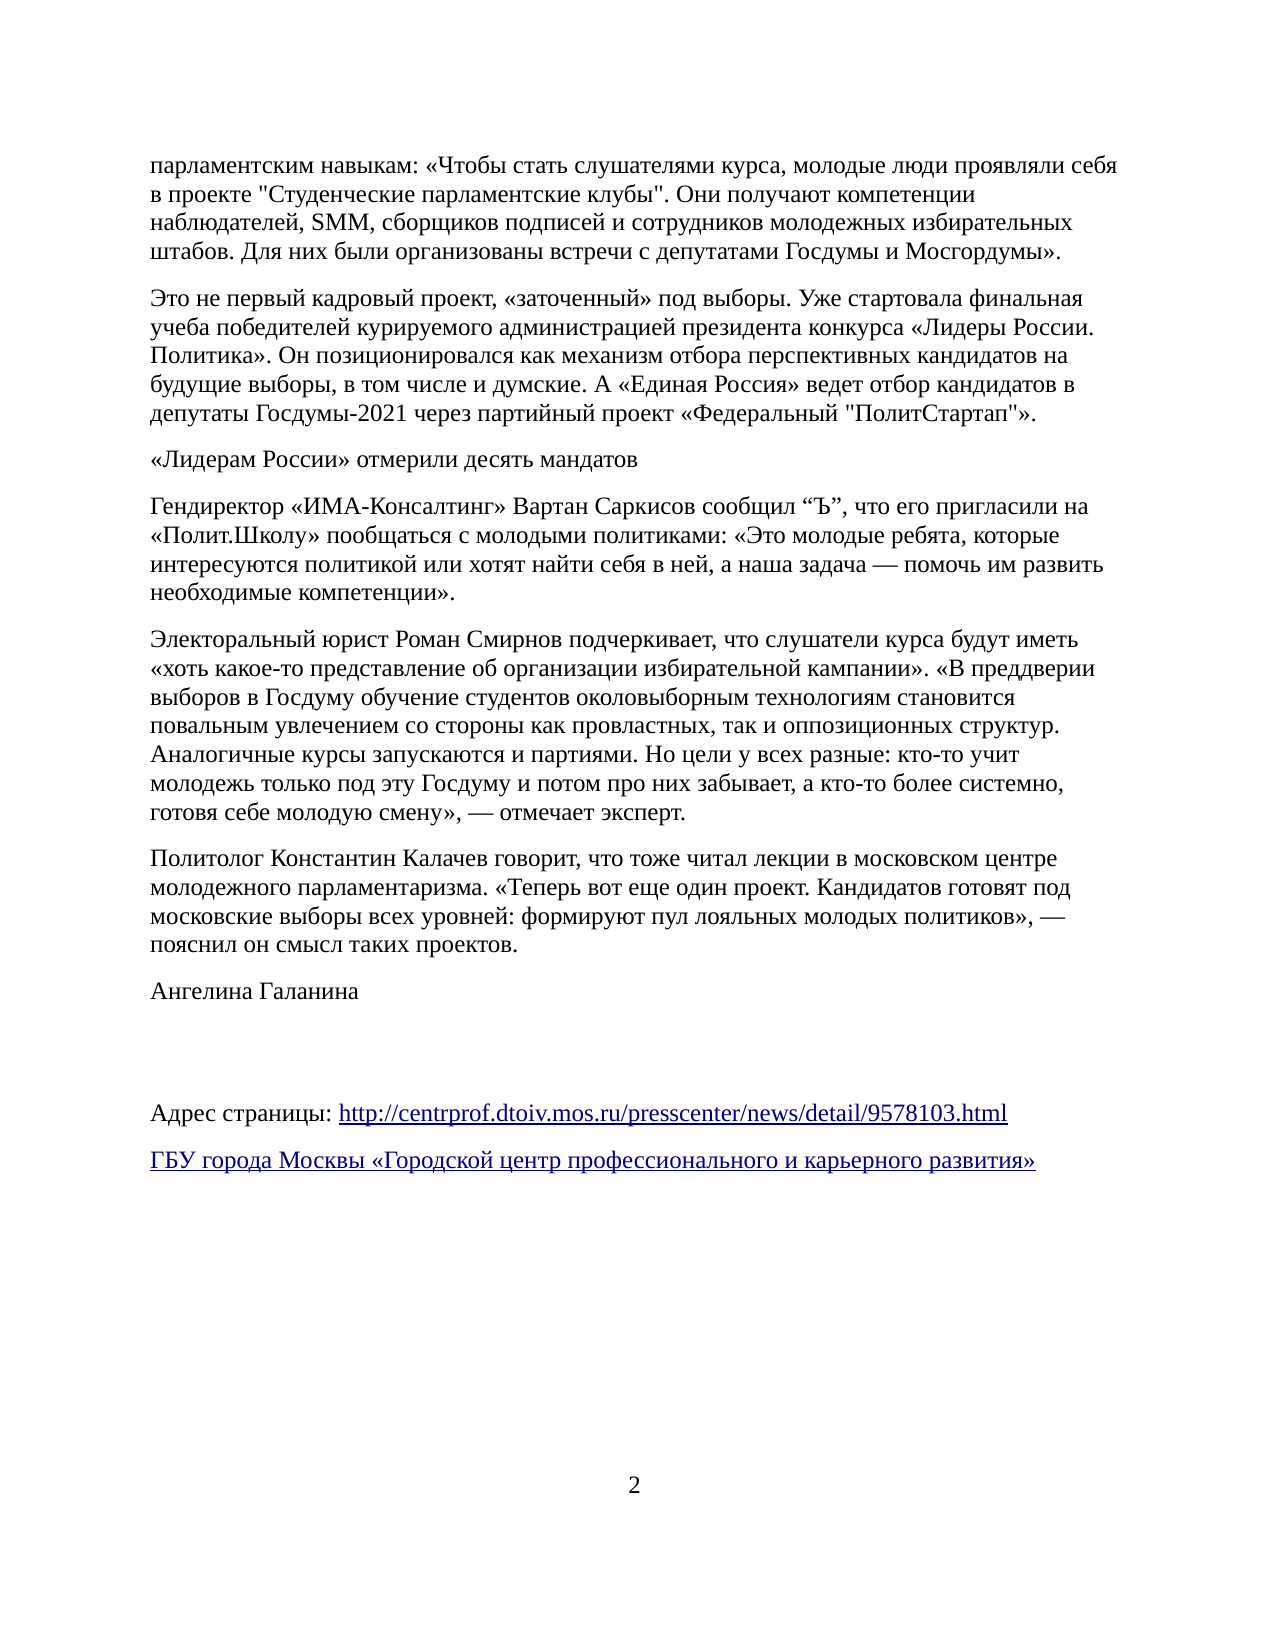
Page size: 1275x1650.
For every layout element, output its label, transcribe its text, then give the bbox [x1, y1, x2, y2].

text Гендиректор «ИМА-Консалтинг» Вартан Саркисов сообщил “Ъ”, что его пригласили на «Полит.Школу» пообщаться с молодыми политиками: «Это молодые ребята, которые интересуются политикой или хотят найти себя в ней, а наша задача — помочь им развить необходимые компетенции». [150, 491, 1125, 606]
text Политолог Константин Калачев говорит, что тоже читал лекции в московском центре молодежного парламентаризма. «Теперь вот еще один проект. Кандидатов готовят под московские выборы всех уровней: формируют пул лояльных молодых политиков», — пояснил он смысл таких проектов. [150, 843, 1125, 958]
text Электоральный юрист Роман Смирнов подчеркивает, что слушатели курса будут иметь «хоть какое-то представление об организации избирательной кампании». «В преддверии выборов в Госдуму обучение студентов околовыборным технологиям становится повальным увлечением со стороны как провластных, так и оппозиционных структур. Аналогичные курсы запускаются и партиями. Но цели у всех разные: кто-то учит молодежь только под эту Госдуму и потом про них забывает, а кто-то более системно, готовя себе молодую смену», — отмечает эксперт. [150, 624, 1125, 825]
text Это не первый кадровый проект, «заточенный» под выборы. Уже стартовала финальная учеба победителей курируемого администрацией президента конкурса «Лидеры России. Политика». Он позиционировался как механизм отбора перспективных кандидатов на будущие выборы, в том числе и думские. А «Единая Россия» ведет отбор кандидатов в депутаты Госдумы-2021 через партийный проект «Федеральный "ПолитСтартап"». [150, 283, 1125, 427]
text парламентским навыкам: «Чтобы стать слушателями курса, молодые люди проявляли себя в проекте "Студенческие парламентские клубы". Они получают компетенции наблюдателей, SMM, сборщиков подписей и сотрудников молодежных избирательных штабов. Для них были организованы встречи с депутатами Госдумы и Мосгордумы». [150, 150, 1125, 265]
text ГБУ города Москвы «Городской центр профессионального и карьерного развития» [150, 1145, 1125, 1174]
text Ангелина Галанина [150, 976, 1125, 1005]
text Адрес страницы: http://centrprof.dtoiv.mos.ru/presscenter/news/detail/9578103.html [150, 1098, 1125, 1127]
text «Лидерам России» отмерили десять мандатов [150, 444, 1125, 473]
